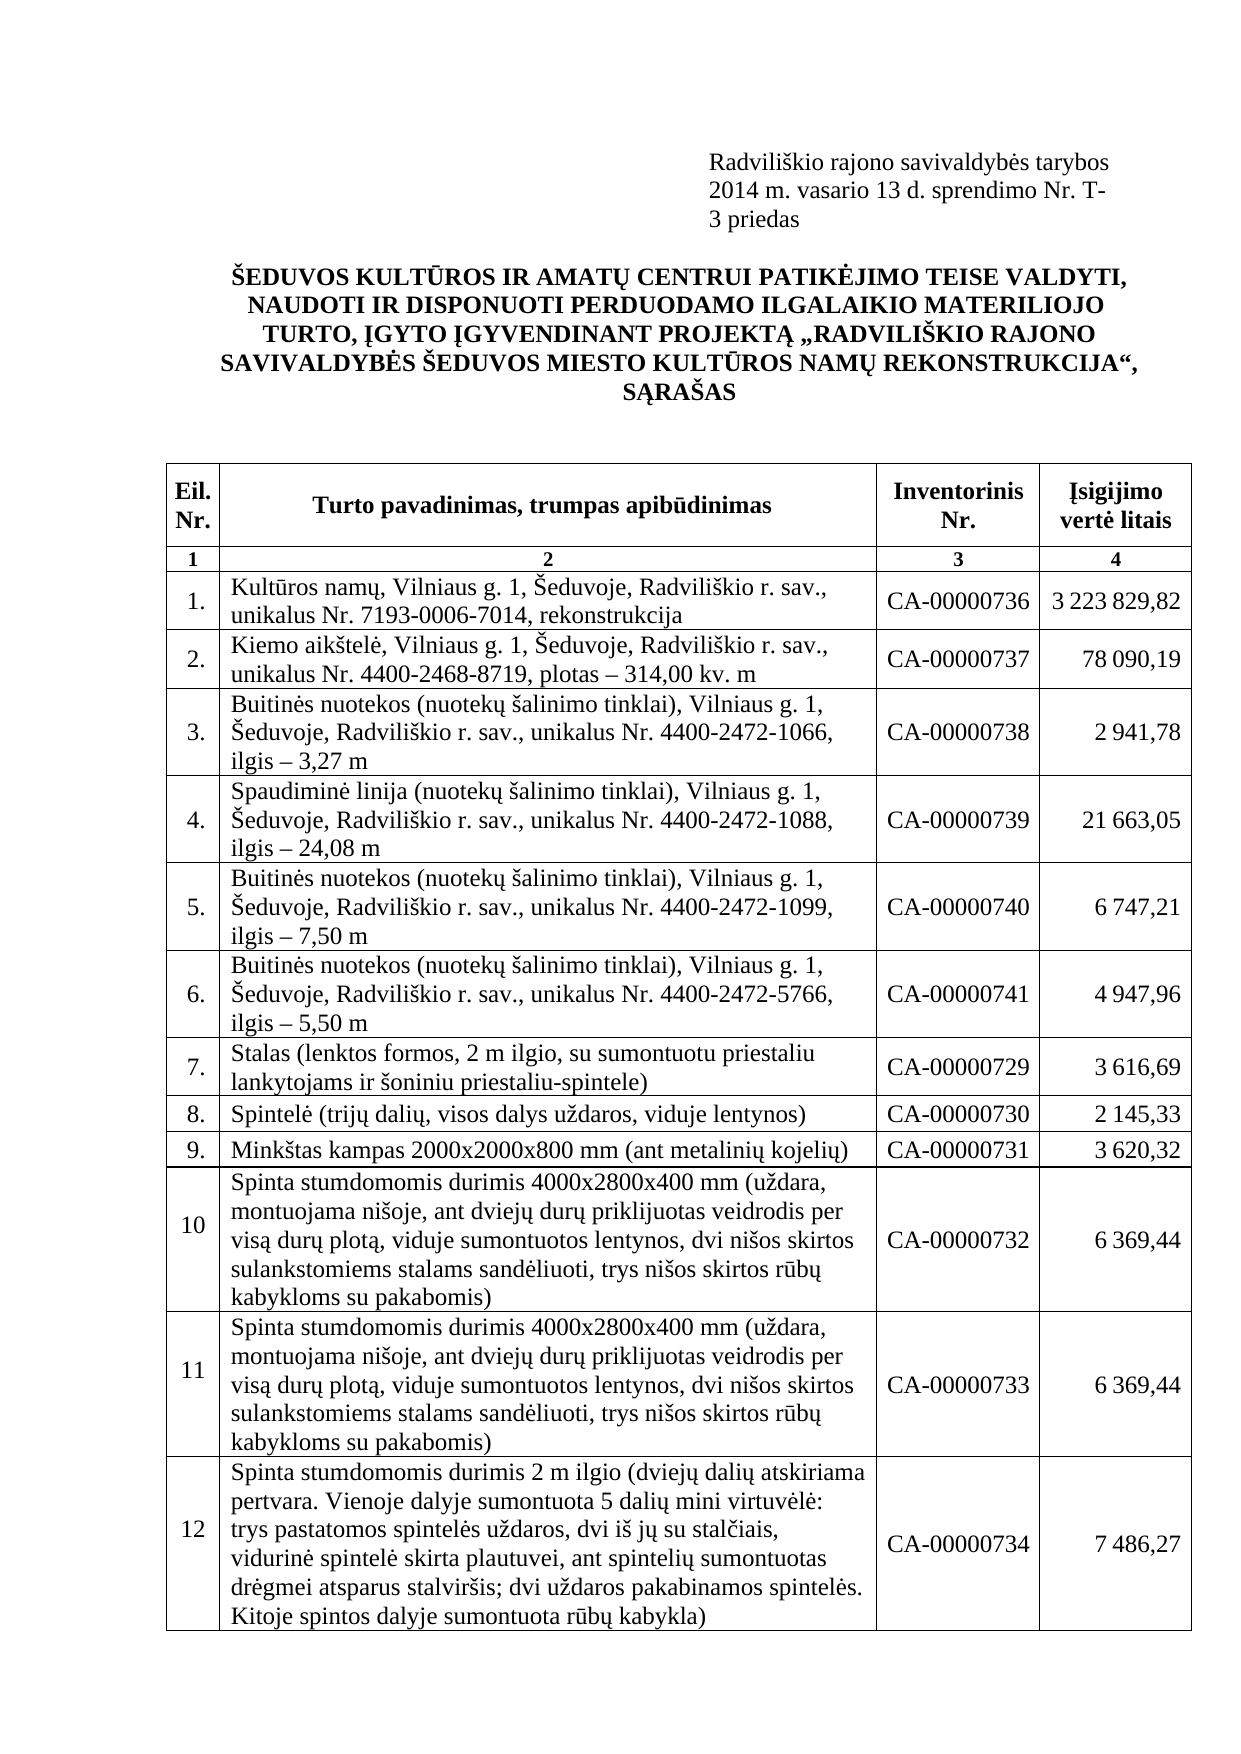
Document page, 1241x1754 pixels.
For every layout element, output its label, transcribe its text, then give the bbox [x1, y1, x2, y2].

table_cell Stalas (lenktos formos, 2 m ilgio, su sumontuotu priestaliu lankytojams ir šoniniu priestaliu-spintele) [220, 1038, 876, 1095]
table_header Eil. Nr. [167, 464, 219, 546]
table_cell 1. [167, 572, 219, 629]
table_cell CA-00000734 [877, 1457, 1039, 1629]
table_cell 3616,69 [1040, 1038, 1191, 1095]
table_header Turto pavadinimas, trumpas apibūdinimas [220, 464, 876, 546]
table_cell CA-00000732 [877, 1168, 1039, 1311]
table_cell 1 [167, 547, 219, 571]
table_cell Buitinės nuotekos (nuotekų šalinimo tinklai), Vilniaus g. 1, Šeduvoje, Radviliškio r. sav., unikalus Nr. 4400-2472-1066, ilgis – 3,27 m [220, 689, 876, 775]
table_cell Spintelė (trijų dalių, visos dalys uždaros, viduje lentynos) [220, 1096, 876, 1131]
table_cell CA-00000733 [877, 1312, 1039, 1456]
table_cell 6369,44 [1040, 1312, 1191, 1456]
table_cell CA-00000741 [877, 951, 1039, 1037]
table_cell 4947,96 [1040, 951, 1191, 1037]
text ŠEDUVOS KULTŪROS IR AMATŲ CENTRUI PATIKĖJIMO TEISE VALDYTI, NAUDOTI IR disponuoti perduodamo ilgalaikio materiliojo [177, 262, 1181, 319]
table_cell 2145,33 [1040, 1096, 1191, 1131]
table_cell 3 [877, 547, 1039, 571]
table_cell 12. [167, 1457, 219, 1629]
table_cell 11. [167, 1312, 219, 1456]
table_cell Buitinės nuotekos (nuotekų šalinimo tinklai), Vilniaus g. 1, Šeduvoje, Radviliškio r. sav., unikalus Nr. 4400-2472-1099, ilgis – 7,50 m [220, 863, 876, 949]
table_header Inventorinis Nr. [877, 464, 1039, 546]
table_cell 6. [167, 951, 219, 1037]
table_cell Spinta stumdomomis durimis 4000x2800x400 mm (uždara, montuojama nišoje, ant dviejų durų priklijuotas veidrodis per visą durų plotą, viduje sumontuotos lentynos, dvi nišos skirtos sulankstomiems stalams sandėliuoti, trys nišos skirtos rūbų kabykloms su pakabomis) [220, 1168, 876, 1311]
table_cell Minkštas kampas 2000x2000x800 mm (ant metalinių kojelių) [220, 1132, 876, 1166]
table_cell 10. [167, 1168, 219, 1311]
table_cell 8. [167, 1096, 219, 1131]
table_cell 4. [167, 776, 219, 862]
table_cell 2. [167, 630, 219, 688]
text 2014 m. vasario 13 d. sprendimo Nr. T- [709, 176, 1181, 204]
table_header Įsigijimo vertė litais [1040, 464, 1191, 546]
table_cell 6369,44 [1040, 1168, 1191, 1311]
table_cell CA-00000729 [877, 1038, 1039, 1095]
table_cell 2941,78 [1040, 689, 1191, 775]
table_cell 6747,21 [1040, 863, 1191, 949]
table_cell 9. [167, 1132, 219, 1166]
text turto, įgyto įgyvendinant projektą „Radviliškio rajono savivaldybės Šeduvos miesto kultūros namų rekonstrukcija“, sąrašas [177, 319, 1181, 406]
table_cell 78090,19 [1040, 630, 1191, 688]
table_cell CA-00000739 [877, 776, 1039, 862]
table_cell Spaudiminė linija (nuotekų šalinimo tinklai), Vilniaus g. 1, Šeduvoje, Radviliškio r. sav., unikalus Nr. 4400-2472-1088, ilgis – 24,08 m [220, 776, 876, 862]
table_cell 3. [167, 689, 219, 775]
table_cell 2 [220, 547, 876, 571]
table_cell CA-00000738 [877, 689, 1039, 775]
table_cell 5. [167, 863, 219, 949]
table_cell CA-00000730 [877, 1096, 1039, 1131]
table_cell Buitinės nuotekos (nuotekų šalinimo tinklai), Vilniaus g. 1, Šeduvoje, Radviliškio r. sav., unikalus Nr. 4400-2472-5766, ilgis – 5,50 m [220, 951, 876, 1037]
table_cell 3620,32 [1040, 1132, 1191, 1166]
text Radviliškio rajono savivaldybės tarybos [709, 147, 1181, 176]
table_cell Kultūros namų, Vilniaus g. 1, Šeduvoje, Radviliškio r. sav., unikalus Nr. 7193-0006-7014, rekonstrukcija [220, 572, 876, 629]
table_cell 3223829,82 [1040, 572, 1191, 629]
table_cell 7486,27 [1040, 1457, 1191, 1629]
table_cell CA-00000737 [877, 630, 1039, 688]
table_cell 4 [1040, 547, 1191, 571]
table_cell Spinta stumdomomis durimis 2 m ilgio (dviejų dalių atskiriama pertvara. Vienoje dalyje sumontuota 5 dalių mini virtuvėlė: trys pastatomos spintelės uždaros, dvi iš jų su stalčiais, vidurinė spintelė skirta plautuvei, ant spintelių sumontuotas drėgmei atsparus stalviršis; dvi uždaros pakabinamos spintelės. Kitoje spintos dalyje sumontuota rūbų kabykla) [220, 1457, 876, 1629]
table_cell CA-00000740 [877, 863, 1039, 949]
table_cell 21663,05 [1040, 776, 1191, 862]
table_cell Spinta stumdomomis durimis 4000x2800x400 mm (uždara, montuojama nišoje, ant dviejų durų priklijuotas veidrodis per visą durų plotą, viduje sumontuotos lentynos, dvi nišos skirtos sulankstomiems stalams sandėliuoti, trys nišos skirtos rūbų kabykloms su pakabomis) [220, 1312, 876, 1456]
text 3 priedas [709, 204, 1181, 233]
table_cell 7. [167, 1038, 219, 1095]
table_cell CA-00000731 [877, 1132, 1039, 1166]
table_cell CA-00000736 [877, 572, 1039, 629]
table_cell Kiemo aikštelė, Vilniaus g. 1, Šeduvoje, Radviliškio r. sav., unikalus Nr. 4400-2468-8719, plotas – 314,00 kv. m [220, 630, 876, 688]
